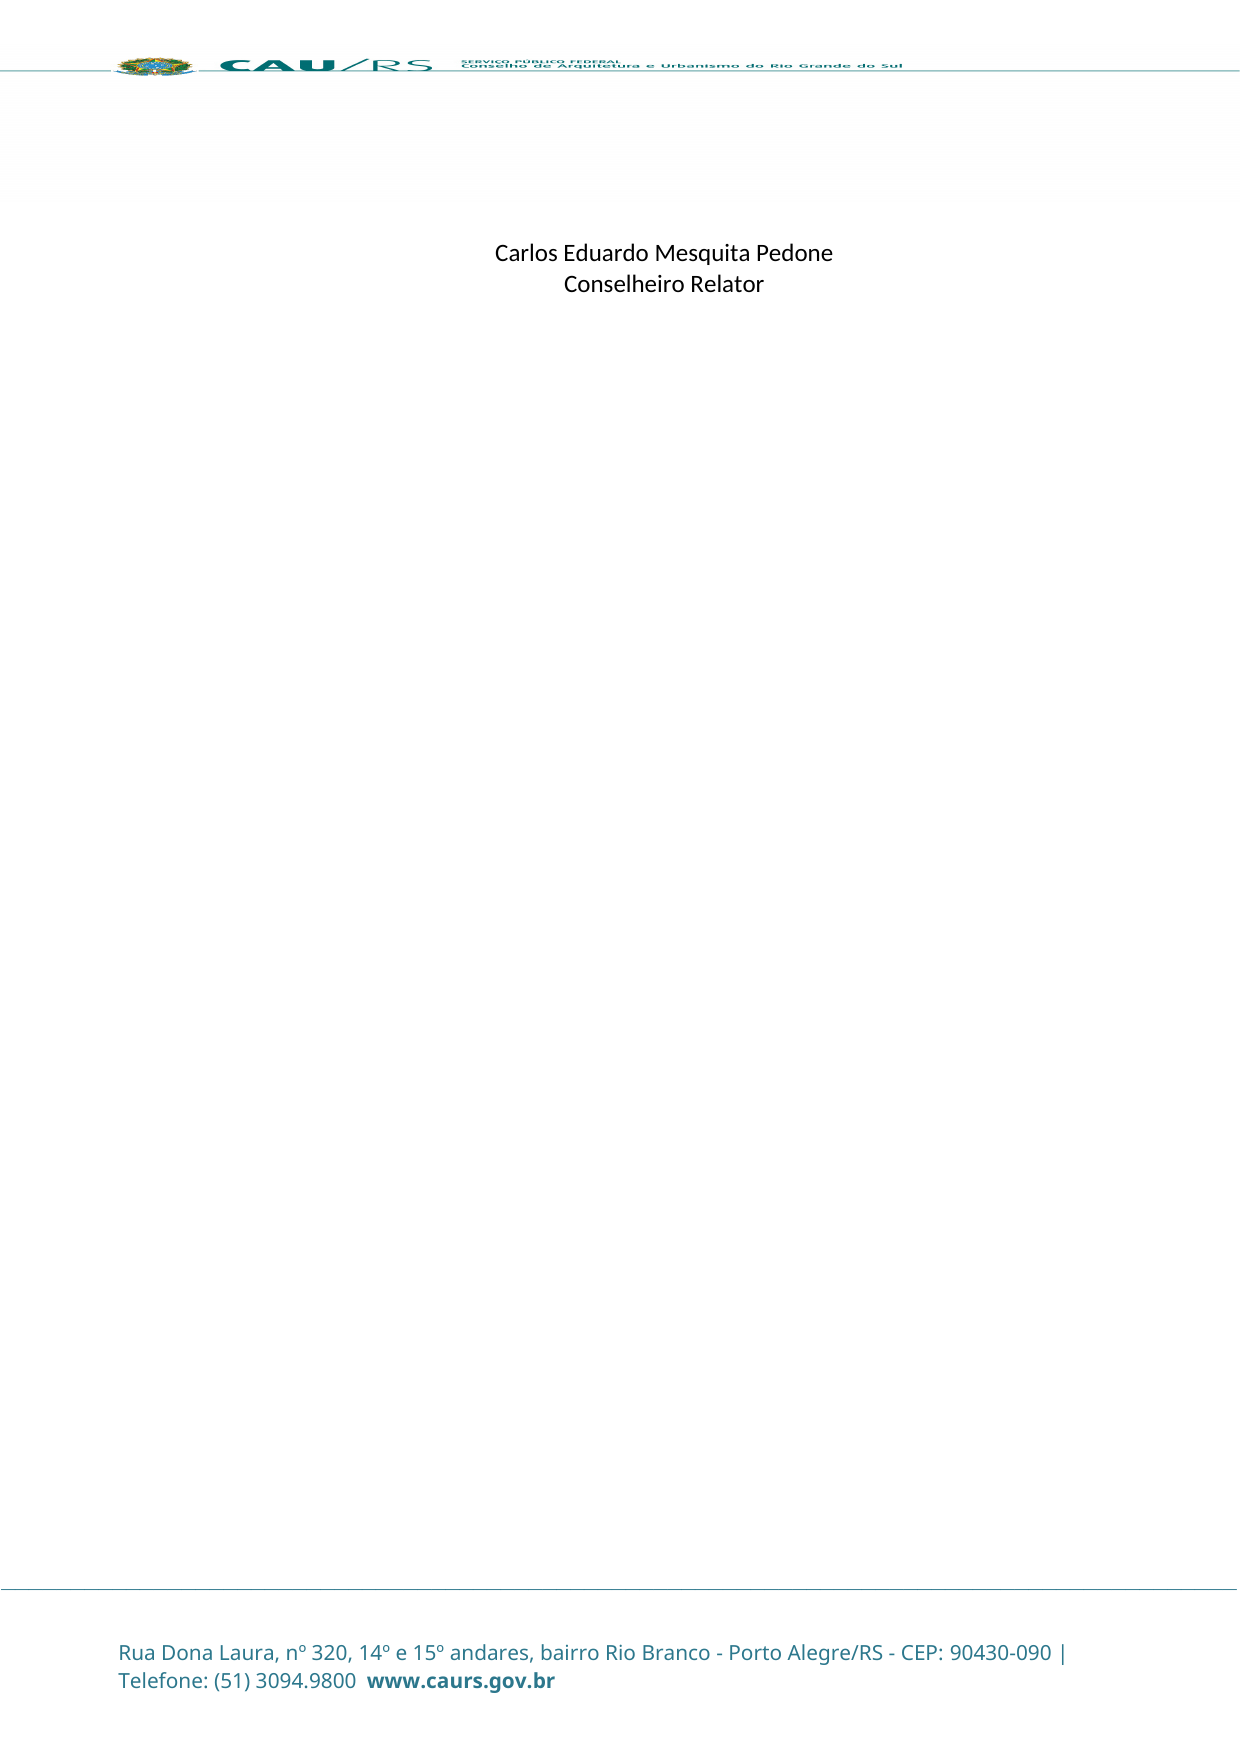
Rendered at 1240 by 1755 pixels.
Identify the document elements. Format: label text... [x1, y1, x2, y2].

text Carlos Eduardo Mesquita Pedone [177, 237, 1151, 268]
text Conselheiro Relator [177, 268, 1151, 298]
